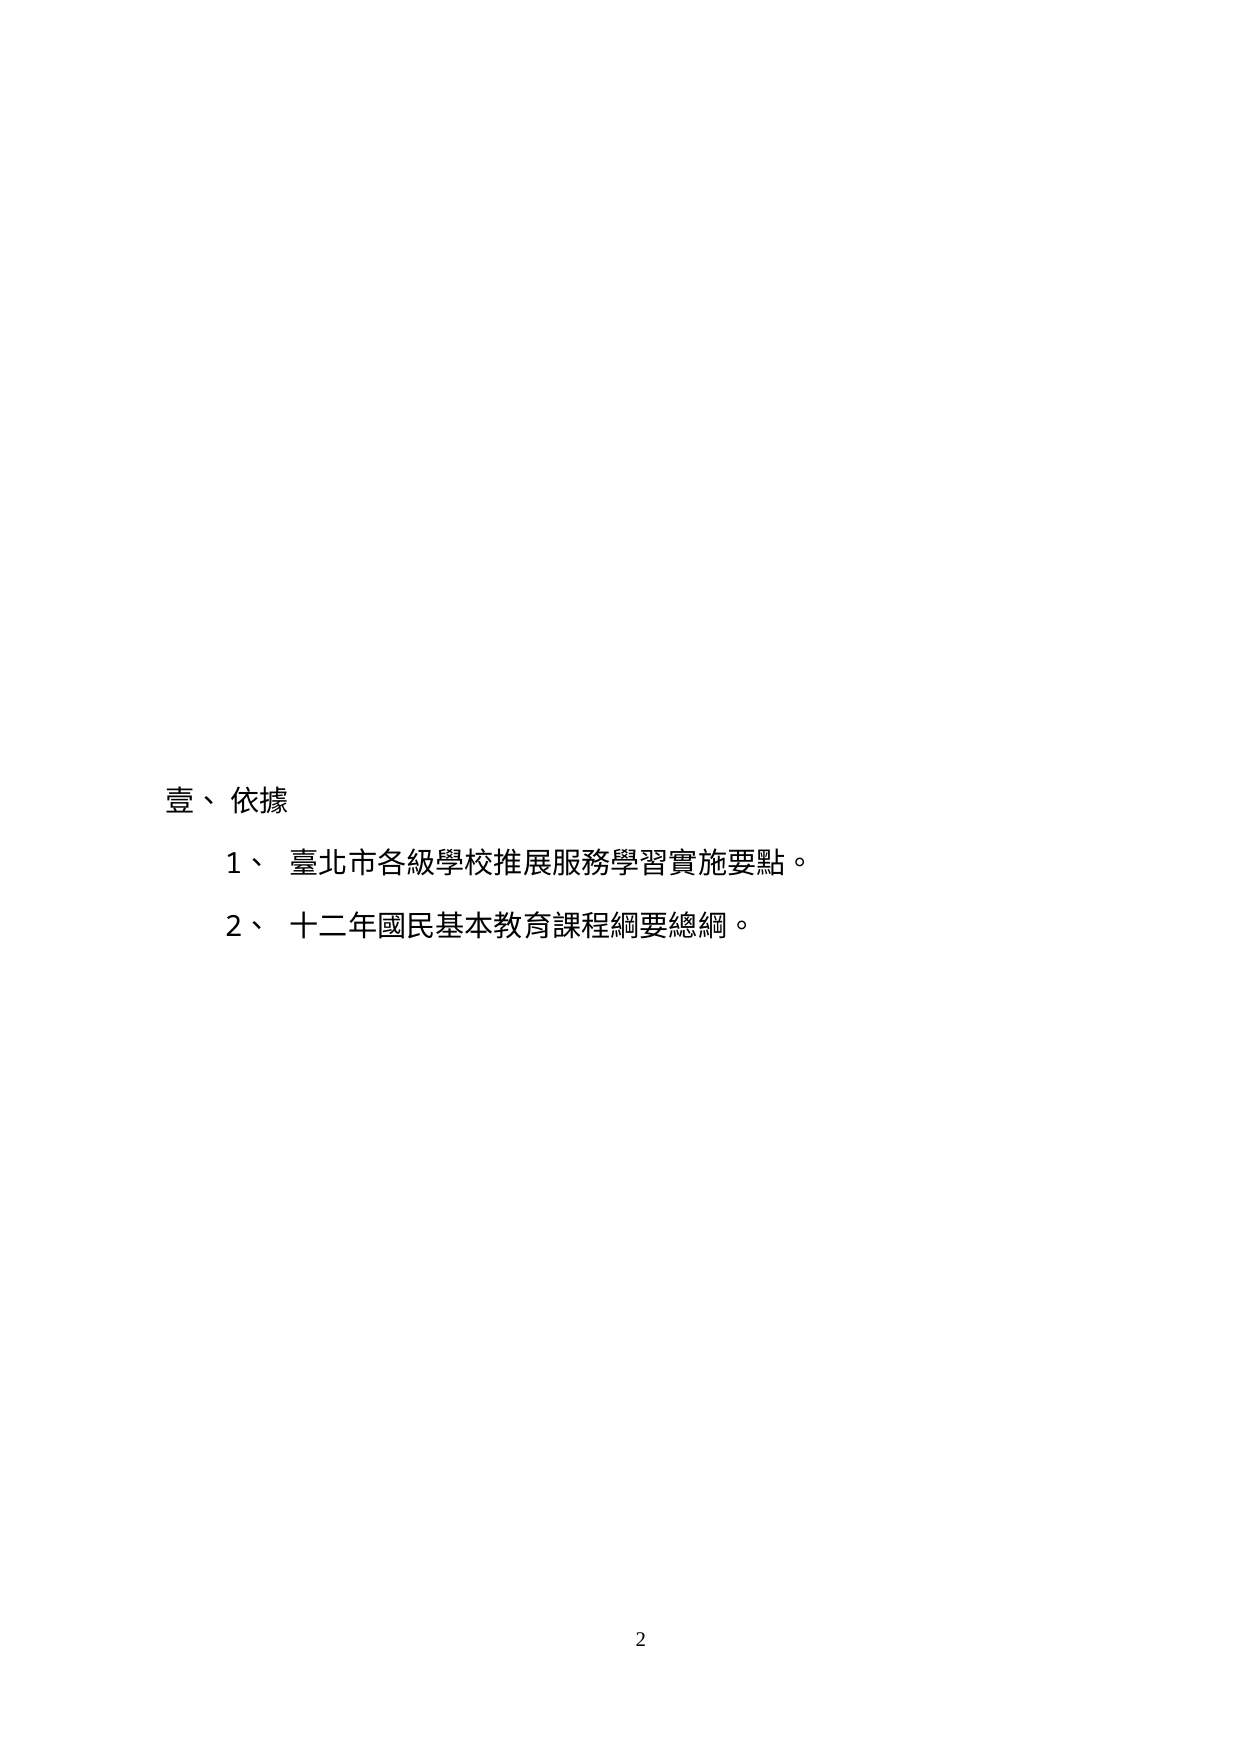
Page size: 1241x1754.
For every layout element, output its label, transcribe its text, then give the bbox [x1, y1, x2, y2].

list 依據 [165, 757, 1107, 819]
list 十二年國民基本教育課程綱要總綱。 [224, 882, 1107, 944]
list 臺北市各級學校推展服務學習實施要點。 [224, 819, 1107, 882]
